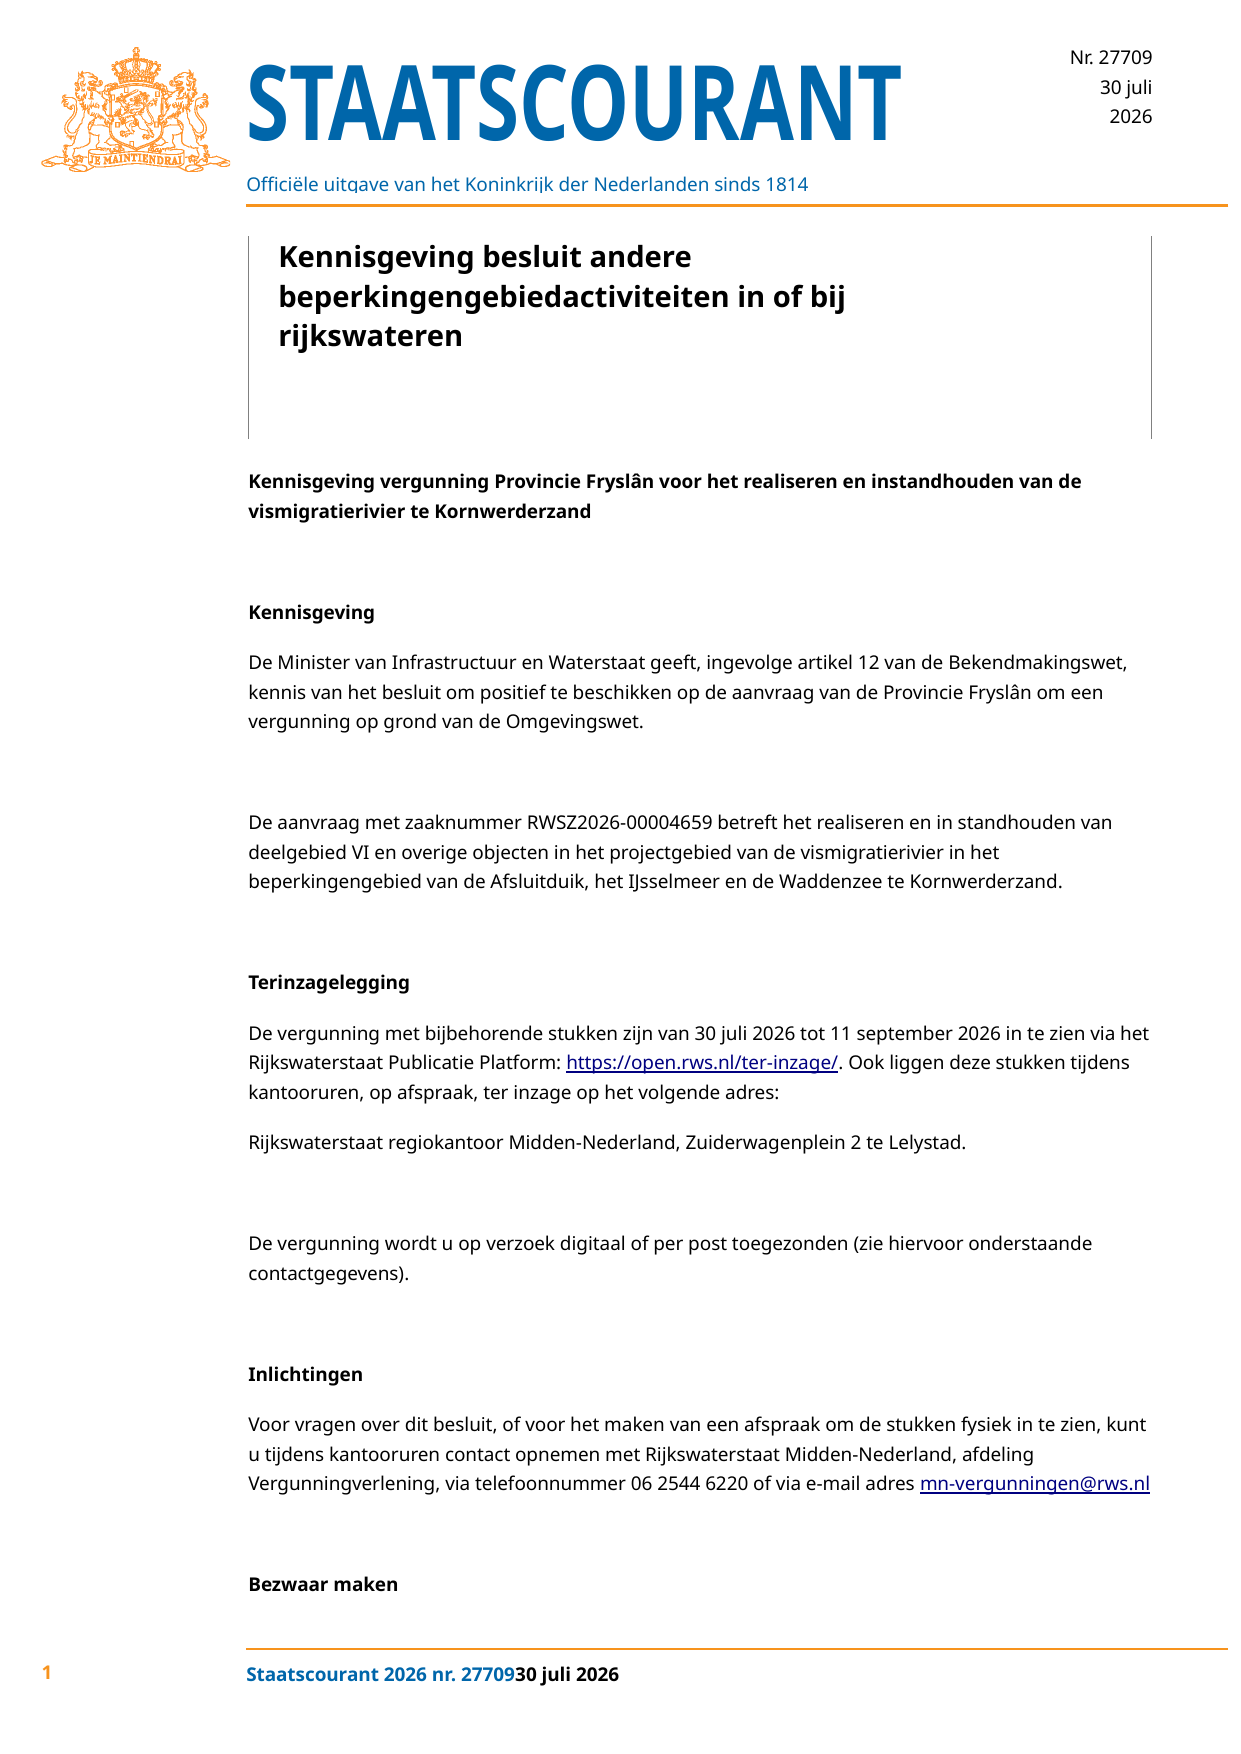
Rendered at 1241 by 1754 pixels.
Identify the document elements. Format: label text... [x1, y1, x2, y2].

text De vergunning met bijbehorende stukken zijn van 30 juli 2026 tot 11 september 2026 in te zien via het Rijkswaterstaat Publicatie Platform: https://open.rws.nl/ter-inzage/. Ook liggen deze stukken tijdens kantooruren, op afspraak, ter inzage op het volgende adres: [248, 1020, 1152, 1105]
picture [41, 47, 231, 172]
text De aanvraag met zaaknummer RWSZ2026-00004659 betreft het realiseren en in standhouden van deelgebied VI en overige objecten in het projectgebied van de vismigratierivier in het beperkingengebied van de Afsluitduik, het IJsselmeer en de Waddenzee te Kornwerderzand. [248, 809, 1152, 894]
text De vergunning wordt u op verzoek digitaal of per post toegezonden (zie hiervoor onderstaande contactgegevens). [248, 1230, 1152, 1286]
text Kennisgeving vergunning Provincie Fryslân voor het realiseren en instandhouden van de vismigratierivier te Kornwerderzand [248, 469, 1152, 524]
text Terinzagelegging [248, 969, 1152, 995]
table_header [1090, 236, 1151, 413]
text De Minister van Infrastructuur en Waterstaat geeft, ingevolge artikel 12 van de Bekendmakingswet, kennis van het besluit om positief te beschikken op de aanvraag van de Provincie Fryslân om een vergunning op grond van de Omgevingswet. [248, 649, 1152, 734]
table_header [850, 414, 1151, 439]
picture [912, 236, 1090, 414]
table_header Kennisgeving besluit andere beperkingengebiedactiviteiten in of bij rijkswateren [249, 236, 850, 439]
text Bezwaar maken [248, 1571, 1152, 1597]
table_header [850, 236, 912, 413]
text Inlichtingen [248, 1361, 1152, 1386]
text Voor vragen over dit besluit, of voor het maken van een afspraak om de stukken fysiek in te zien, kunt u tijdens kantooruren contact opnemen met Rijkswaterstaat Midden-Nederland, afdeling Vergunningverlening, via telefoonnummer 06 2544 6220 of via e-mail adres mn-vergunningen@rws.nl [248, 1411, 1152, 1496]
text Rijkswaterstaat regiokantoor Midden-Nederland, Zuiderwagenplein 2 te Lelystad. [248, 1129, 1152, 1155]
text Kennisgeving [248, 599, 1152, 625]
